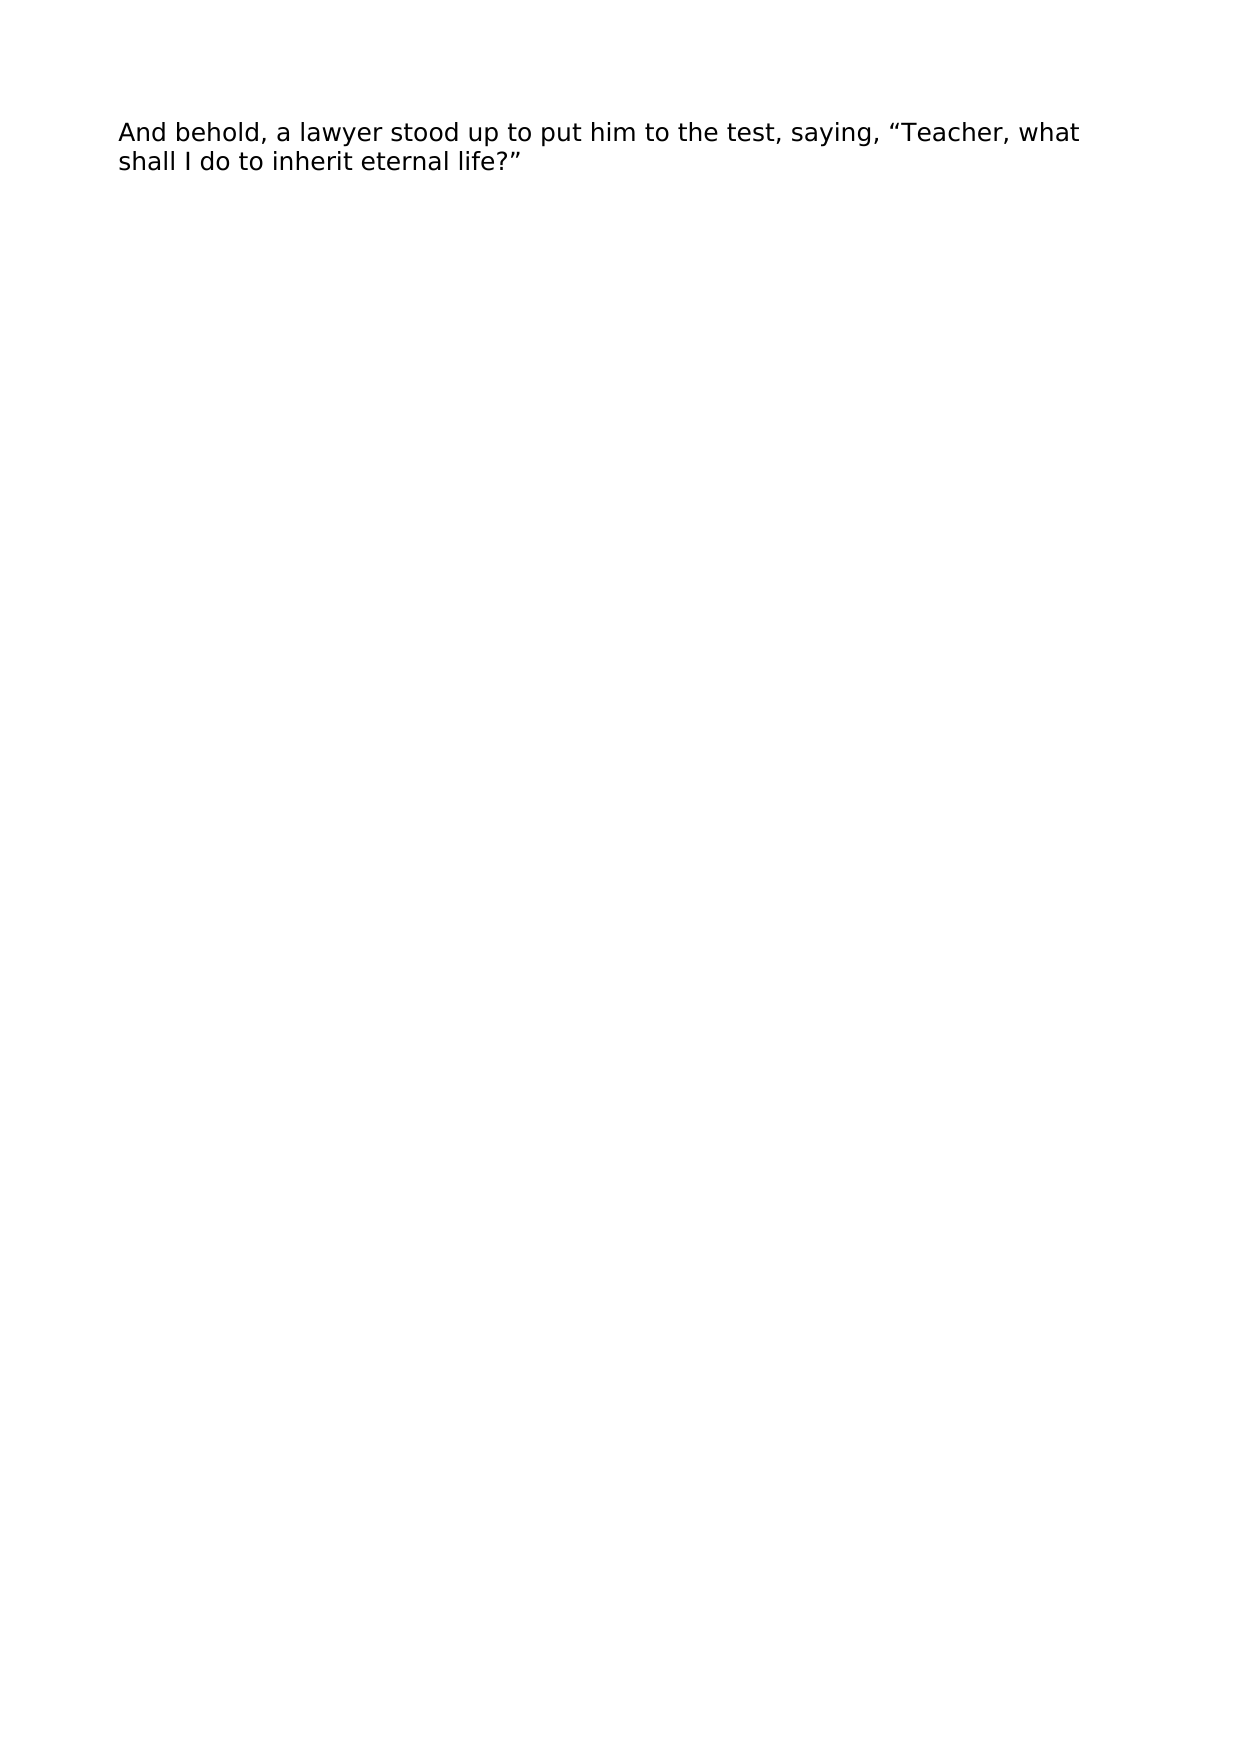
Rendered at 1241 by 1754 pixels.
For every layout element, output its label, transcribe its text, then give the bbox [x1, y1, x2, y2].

text And behold, a lawyer stood up to put him to the test, saying, “Teacher, what shall I do to inherit eternal life?” [118, 118, 1122, 176]
